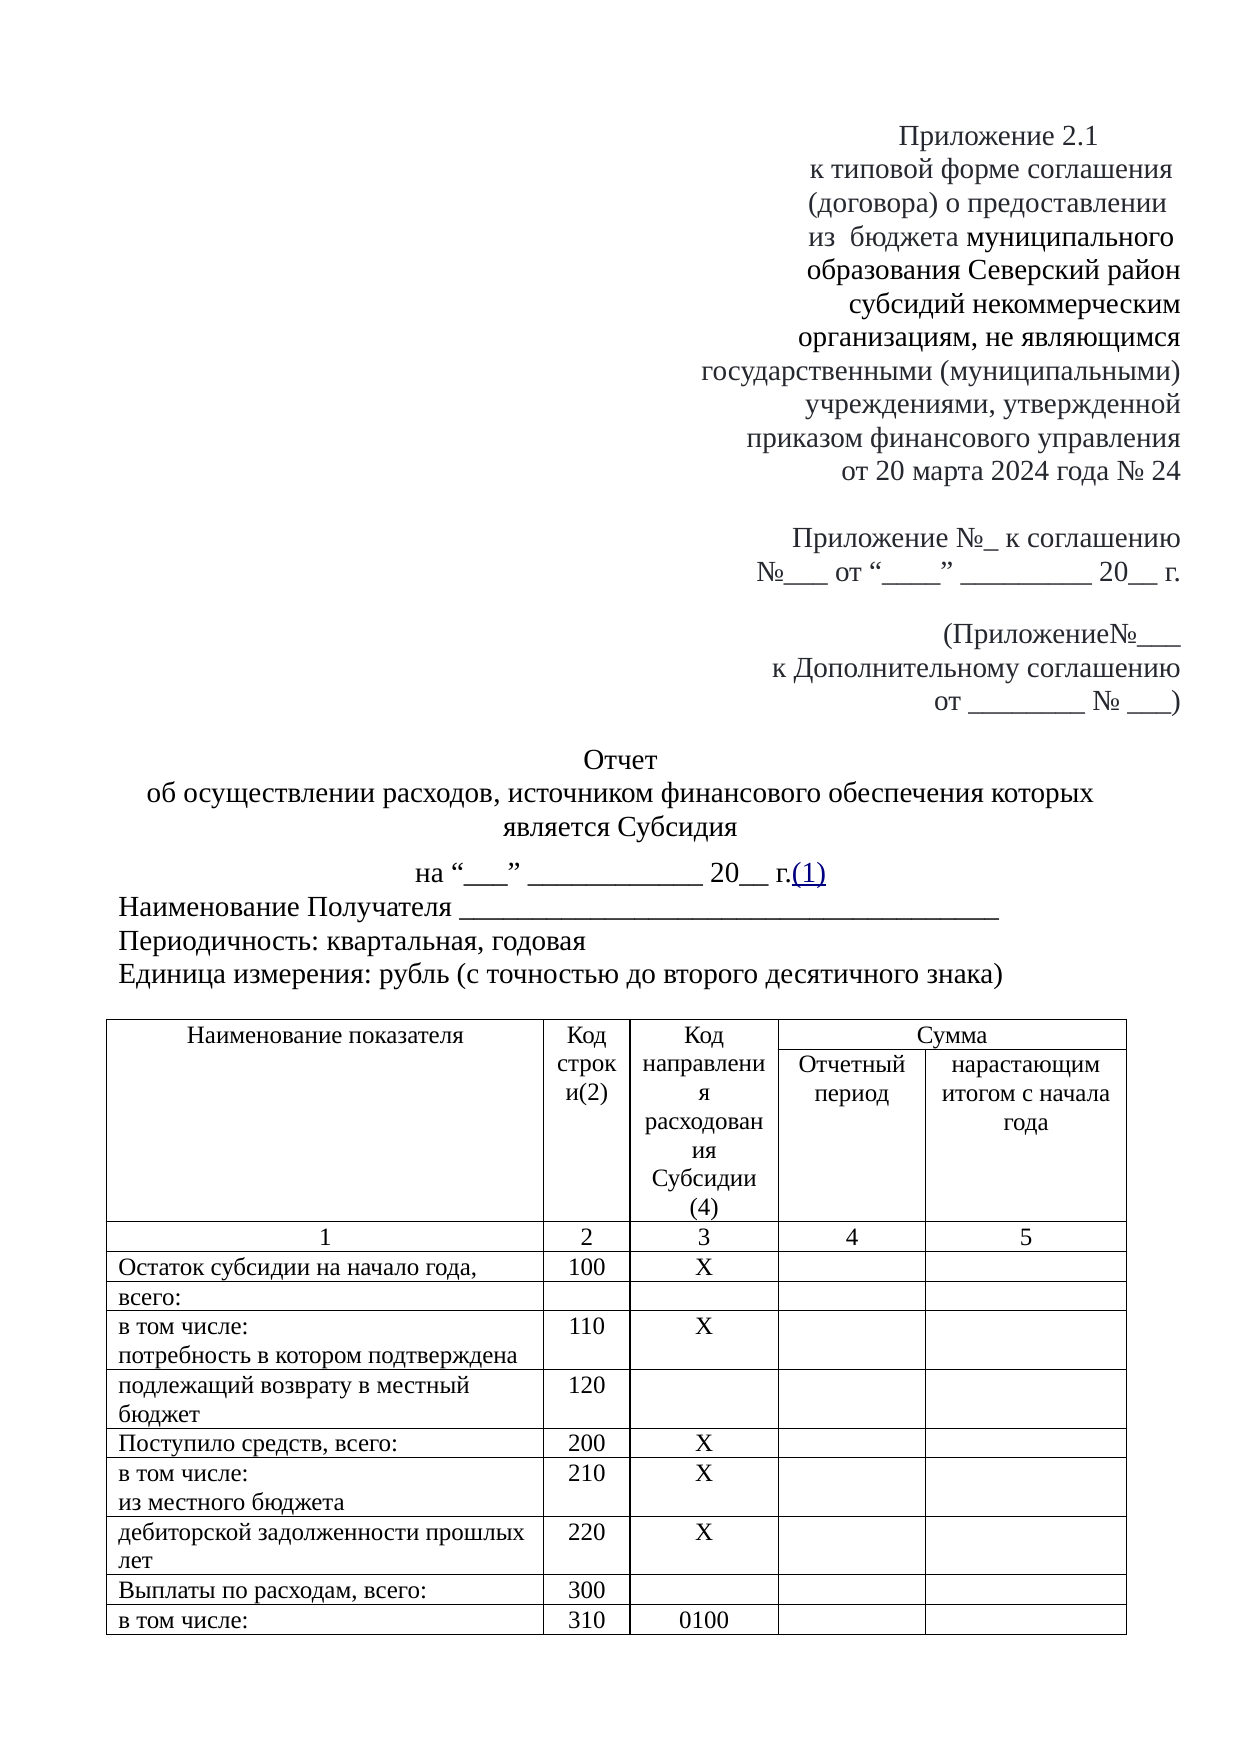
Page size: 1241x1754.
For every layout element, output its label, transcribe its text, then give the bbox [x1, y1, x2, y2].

table_cell 5 [926, 1222, 1126, 1251]
table_cell в том числе: из местного бюджета [107, 1458, 543, 1516]
table_header [118, 118, 590, 717]
table_cell [779, 1311, 925, 1369]
table_cell [779, 1575, 925, 1604]
table_cell [926, 1517, 1126, 1574]
table_cell в том числе: потребность в котором подтверждена [107, 1311, 543, 1369]
table_cell [779, 1370, 925, 1427]
table_cell 120 [544, 1370, 629, 1427]
table_cell Выплаты по расходам, всего: [107, 1575, 543, 1604]
table_cell [779, 1252, 925, 1281]
table_cell 2 [544, 1222, 629, 1251]
table_cell 0100 [631, 1605, 778, 1634]
table_cell [779, 1458, 925, 1516]
table_cell 300 [544, 1575, 629, 1604]
table_cell [779, 1282, 925, 1310]
table_cell 220 [544, 1517, 629, 1574]
table_cell [926, 1575, 1126, 1604]
text Единица измерения: рубль (с точностью до второго десятичного знака) [118, 956, 1122, 990]
table_cell [926, 1605, 1126, 1634]
table_cell [779, 1605, 925, 1634]
table_cell X [631, 1517, 778, 1574]
table_cell 110 [544, 1311, 629, 1369]
table_cell 3 [631, 1222, 778, 1251]
table_cell [926, 1370, 1126, 1427]
table_cell [544, 1282, 629, 1310]
table_cell в том числе: [107, 1605, 543, 1634]
table_header Приложение 2.1 к типовой форме соглашения (договора) о предоставлении из бюджета муниципального образования Северский район субсидий некоммерческим организациям, не являющимся государственными (муниципальными) учреждениями, утвержденной приказом финансового управления от 20 марта 2024 года № 24 Приложение №_ к соглашению №___ от “____” _________ 20__ г. (Приложение№___ к Дополнительному соглашению от ________ № ___) [590, 118, 1181, 717]
table_cell X [631, 1252, 778, 1281]
table_cell 1 [107, 1222, 543, 1251]
table_cell 210 [544, 1458, 629, 1516]
table_cell [631, 1575, 778, 1604]
table_cell [779, 1429, 925, 1457]
table_cell подлежащий возврату в местный бюджет [107, 1370, 543, 1427]
table_cell [779, 1517, 925, 1574]
table_cell [631, 1282, 778, 1310]
table_cell [926, 1282, 1126, 1310]
table_cell 310 [544, 1605, 629, 1634]
table_header Код строки(2) [544, 1020, 629, 1221]
table_cell X [631, 1429, 778, 1457]
table_cell 100 [544, 1252, 629, 1281]
table_header Код направления расходования Субсидии (4) [631, 1020, 778, 1221]
table_cell дебиторской задолженности прошлых лет [107, 1517, 543, 1574]
text Наименование Получателя _____________________________________ [118, 889, 1122, 923]
table_cell [631, 1370, 778, 1427]
table_cell X [631, 1311, 778, 1369]
table_cell Остаток субсидии на начало года, [107, 1252, 543, 1281]
table_cell [926, 1458, 1126, 1516]
table_cell [926, 1252, 1126, 1281]
text на “___” ____________ 20__ г.(1) [118, 855, 1122, 889]
table_cell [926, 1429, 1126, 1457]
table_cell [926, 1311, 1126, 1369]
table_cell 200 [544, 1429, 629, 1457]
table_header Наименование показателя [107, 1020, 543, 1221]
text Периодичность: квартальная, годовая [118, 923, 1122, 956]
table_cell X [631, 1458, 778, 1516]
subtitle Отчет об осуществлении расходов, источником финансового обеспечения которых является Субсидия [118, 742, 1122, 843]
table_cell Отчетный период [779, 1050, 925, 1221]
table_header Сумма [779, 1020, 1126, 1048]
table_cell 4 [779, 1222, 925, 1251]
table_cell Поступило средств, всего: [107, 1429, 543, 1457]
table_cell всего: [107, 1282, 543, 1310]
table_cell нарастающим итогом с начала года [926, 1050, 1126, 1221]
